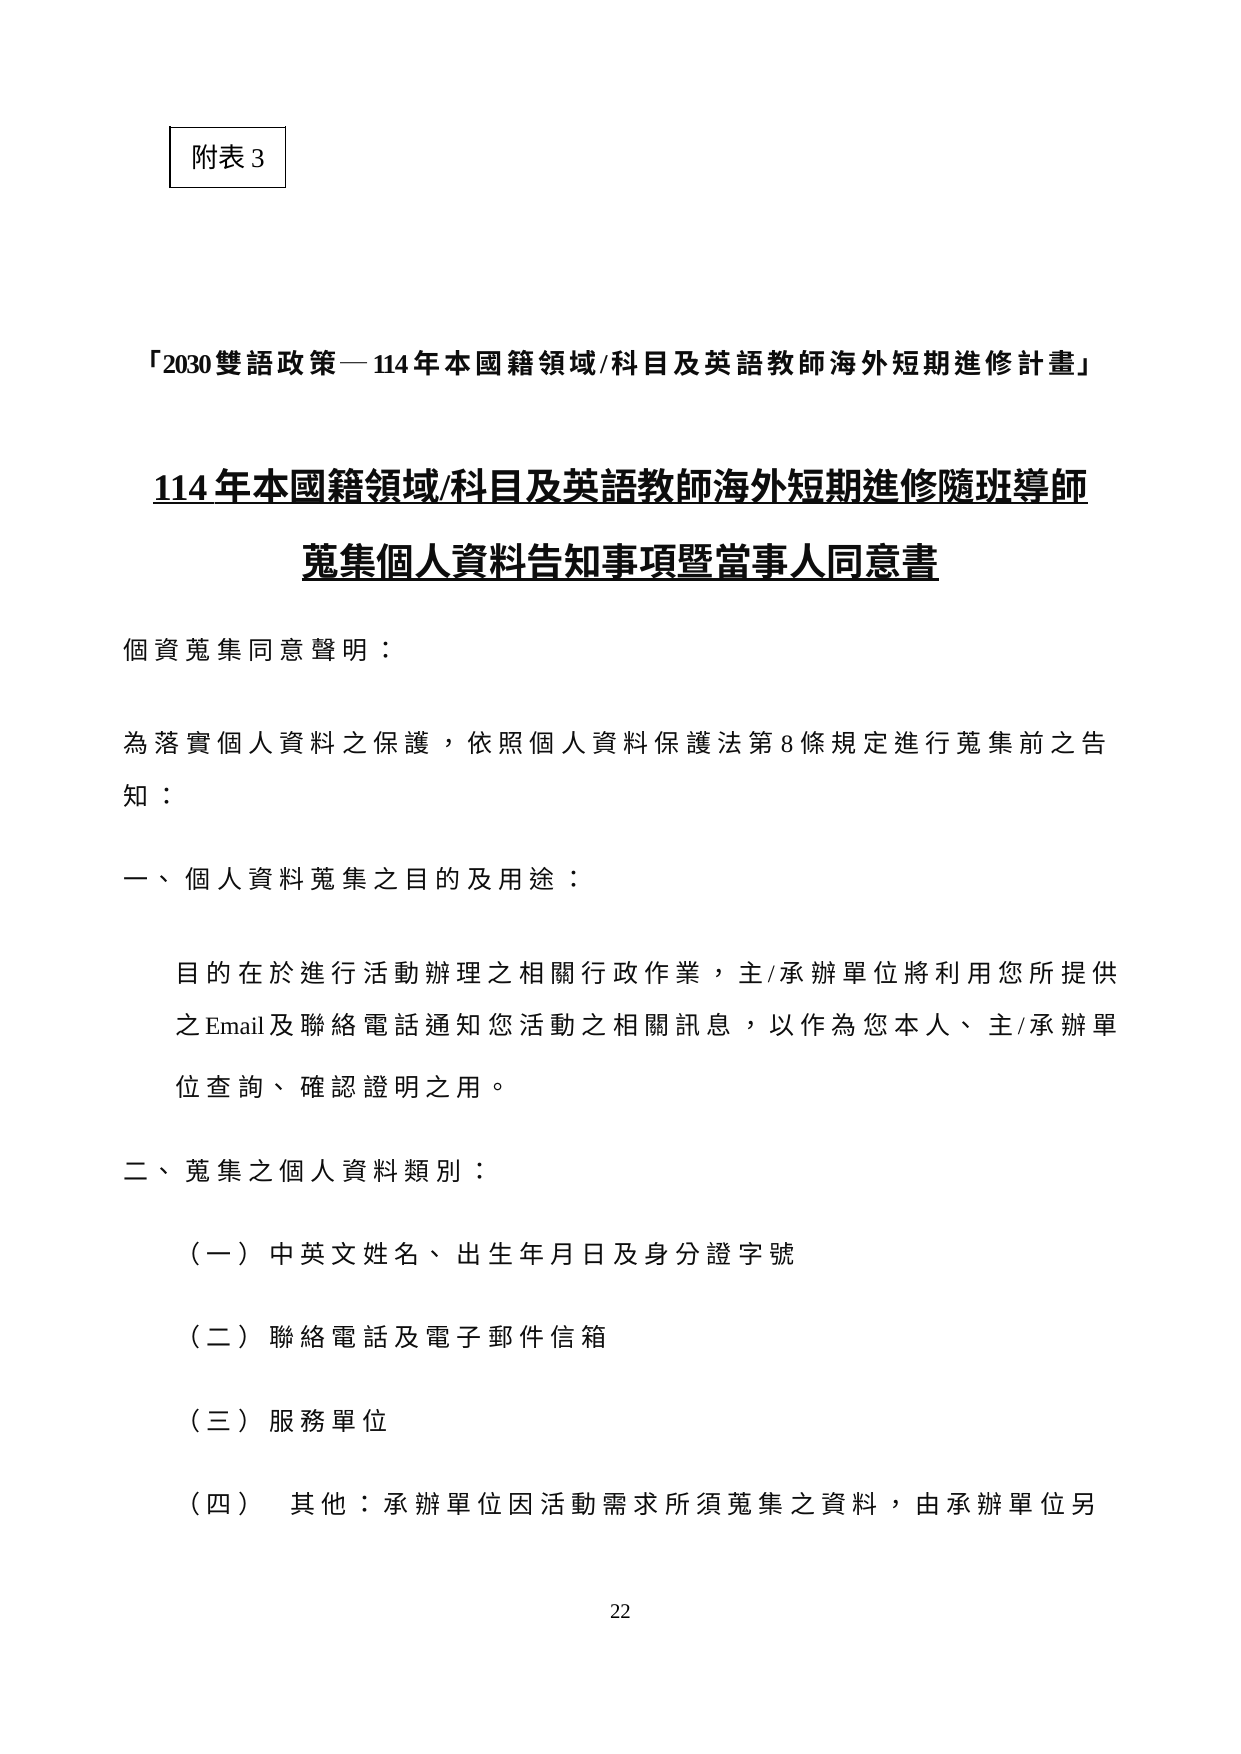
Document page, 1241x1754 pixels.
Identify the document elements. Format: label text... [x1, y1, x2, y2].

text 個資蒐集同意聲明： [120, 607, 1120, 669]
text 附表3 [186, 136, 269, 175]
text 「2030雙語政策─114年本國籍領域/科目及英語教師海外短期進修計畫」 [120, 309, 1120, 372]
text 二、蒐集之個人資料類別： [120, 1127, 1120, 1190]
text 114年本國籍領域/科目及英語教師海外短期進修隨班導師 [120, 456, 1120, 511]
text （一）中英文姓名、出生年月日及身分證字號 [170, 1211, 1120, 1273]
text 一、個人資料蒐集之目的及用途： [120, 836, 1120, 898]
text 為落實個人資料之保護，依照個人資料保護法第8條規定進行蒐集前之告知： [120, 690, 1120, 815]
text 目的在於進行活動辦理之相關行政作業，主/承辦單位將利用您所提供之Email及聯絡電話通知您活動之相關訊息，以作為您本人、主/承辦單位查詢、確認證明之用。 [169, 919, 1120, 1107]
text （二）聯絡電話及電子郵件信箱 [170, 1294, 1120, 1357]
text （四） 其他：承辦單位因活動需求所須蒐集之資料，由承辦單位另 [170, 1461, 1120, 1523]
text 蒐集個人資料告知事項暨當事人同意書 [120, 532, 1120, 586]
text （三）服務單位 [170, 1377, 1120, 1440]
